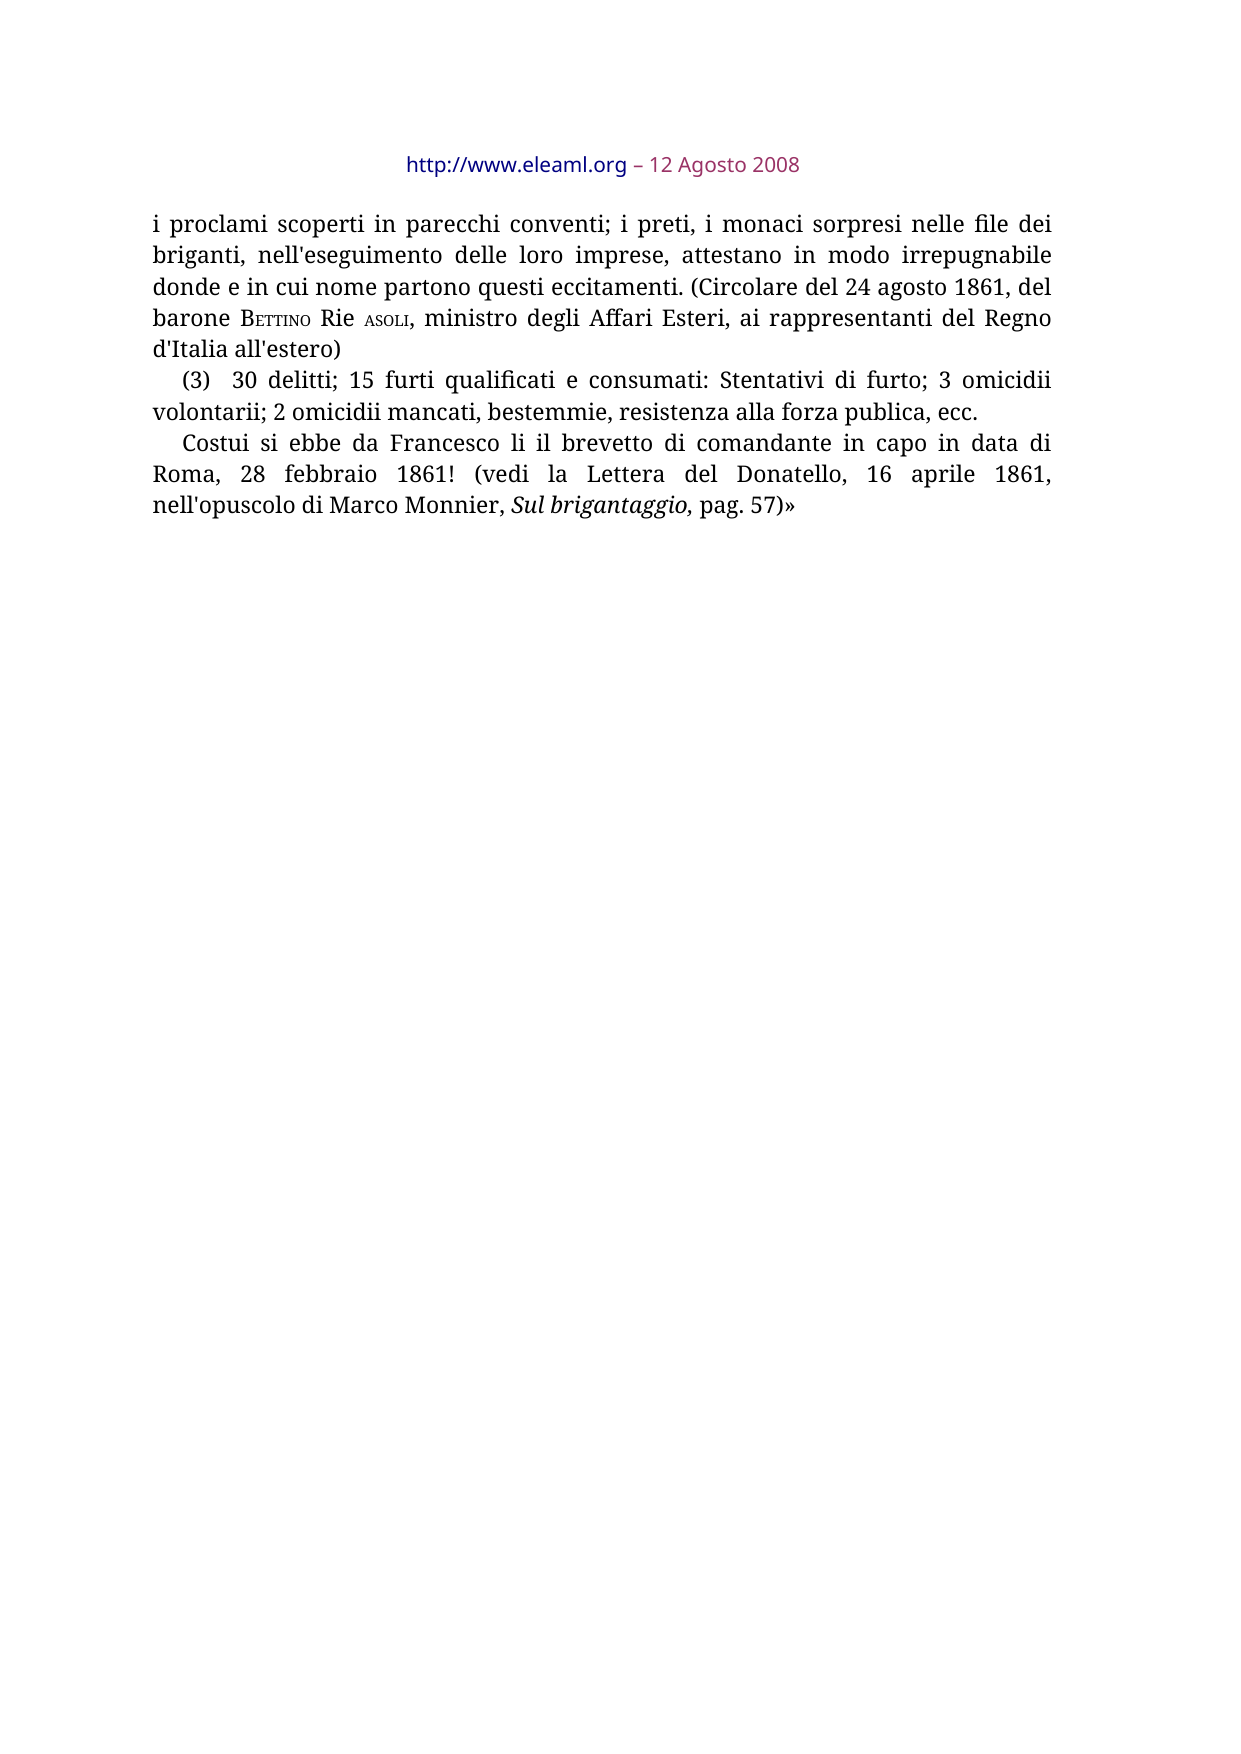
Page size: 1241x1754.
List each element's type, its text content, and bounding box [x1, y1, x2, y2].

text (3) 30 delitti; 15 furti qualificati e consumati: Stentativi di furto; 3 omicidii volontarii; 2 omicidii mancati, bestemmie, resistenza alla forza publica, ecc. [152, 364, 1053, 427]
text Costui si ebbe da Francesco li il brevetto di comandante in capo in data di Roma, 28 febbraio 1861! (vedi la Lettera del Donatello, 16 aprile 1861, nell'opuscolo di Marco Monnier, Sul brigantaggio, pag. 57)» [152, 427, 1053, 520]
text i proclami scoperti in parecchi conventi; i preti, i monaci sorpresi nelle file dei briganti, nell'eseguimento delle loro imprese, attestano in modo irrepugnabile donde e in cui nome partono questi eccitamenti. (Circolare del 24 agosto 1861, del barone Bettino Rie asoli, ministro degli Affari Esteri, ai rappresentanti del Regno d'Italia all'estero) [152, 208, 1053, 364]
